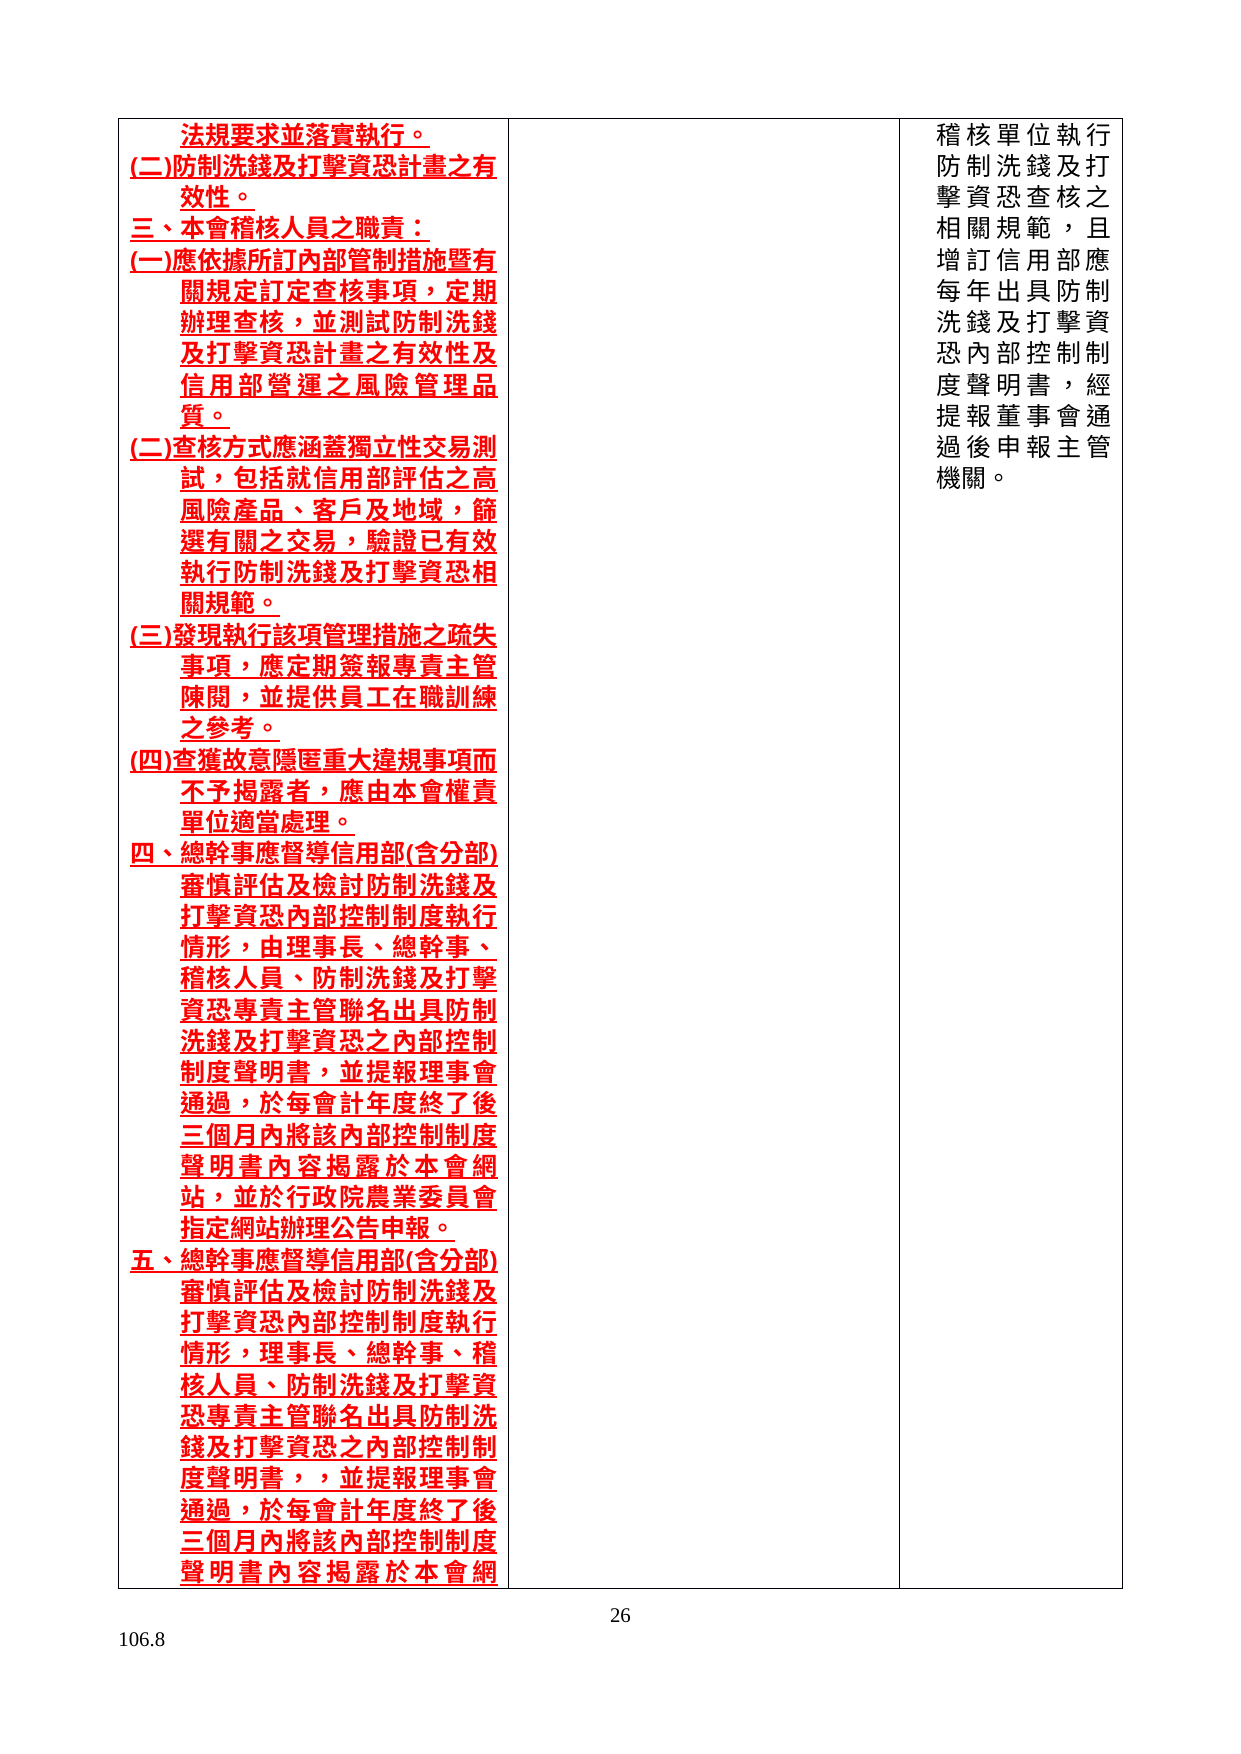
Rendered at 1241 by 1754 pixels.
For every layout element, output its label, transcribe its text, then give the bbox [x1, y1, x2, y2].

table_cell [509, 119, 899, 1588]
table_cell 法規要求並落實執行。 (二)防制洗錢及打擊資恐計畫之有效性。 三、本會稽核人員之職責： (一)應依據所訂內部管制措施暨有關規定訂定查核事項，定期辦理查核，並測試防制洗錢及打擊資恐計畫之有效性及信用部營運之風險管理品質。 (二)查核方式應涵蓋獨立性交易測試，包括就信用部評估之高風險產品、客戶及地域，篩選有關之交易，驗證已有效執行防制洗錢及打擊資恐相關規範。 (三)發現執行該項管理措施之疏失事項，應定期簽報專責主管陳閱，並提供員工在職訓練之參考。 (四)查獲故意隱匿重大違規事項而不予揭露者，應由本會權責單位適當處理。 四、總幹事應督導信用部(含分部)審慎評估及檢討防制洗錢及打擊資恐內部控制制度執行情形，由理事長、總幹事、稽核人員、防制洗錢及打擊資恐專責主管聯名出具防制洗錢及打擊資恐之內部控制制度聲明書，並提報理事會通過，於每會計年度終了後三個月內將該內部控制制度聲明書內容揭露於本會網站，並於行政院農業委員會指定網站辦理公告申報。 五、總幹事應督導信用部(含分部)審慎評估及檢討防制洗錢及打擊資恐內部控制制度執行情形，理事長、總幹事、稽核人員、防制洗錢及打擊資恐專責主管聯名出具防制洗錢及打擊資恐之內部控制制度聲明書，，並提報理事會通過，於每會計年度終了後三個月內將該內部控制制度聲明書內容揭露於本會網 [119, 119, 508, 1588]
table_cell 稽核單位執行防制洗錢及打擊資恐查核之相關規範，且增訂信用部應每年出具防制洗錢及打擊資恐內部控制制度聲明書，經提報董事會通過後申報主管機關。 [900, 119, 1122, 1588]
